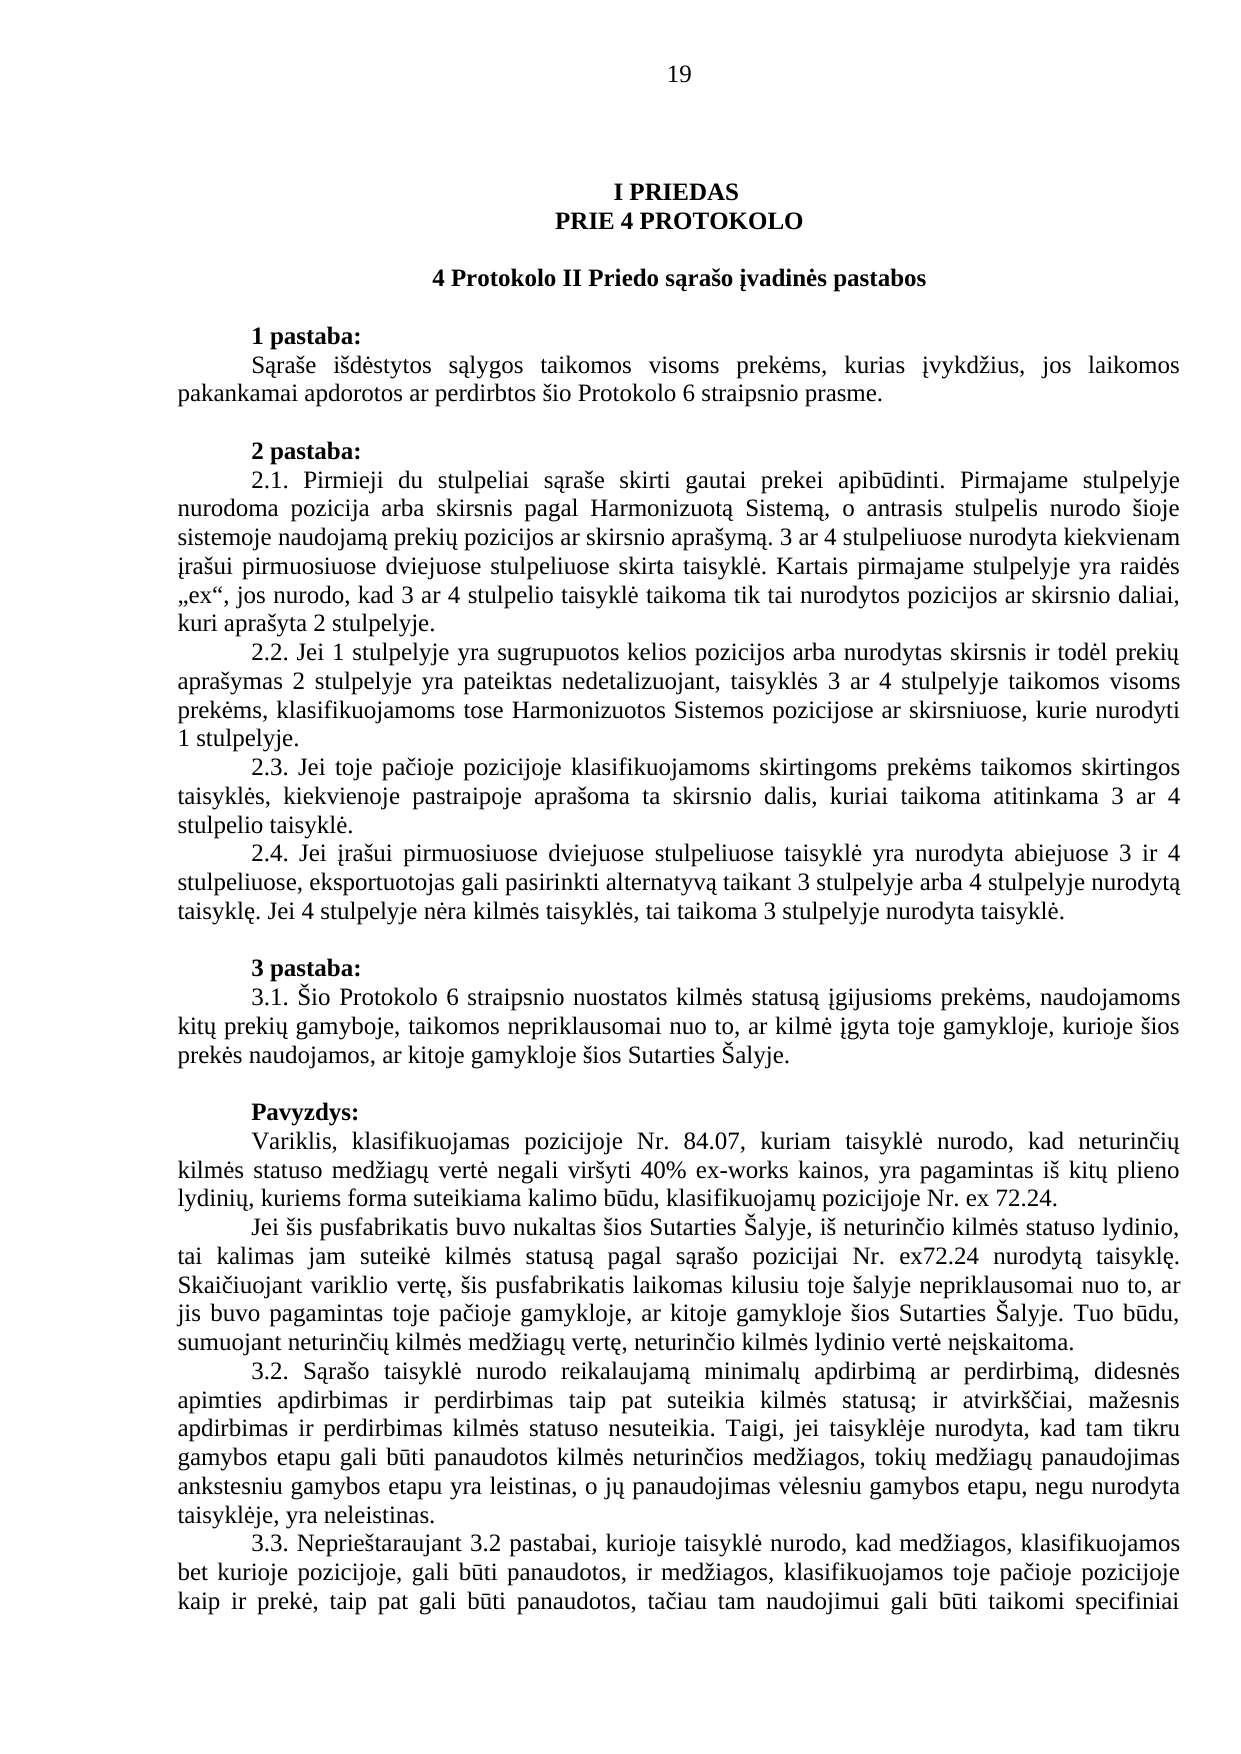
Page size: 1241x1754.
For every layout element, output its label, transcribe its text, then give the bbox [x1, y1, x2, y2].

text Variklis, klasifikuojamas pozicijoje Nr. 84.07, kuriam taisyklė nurodo, kad neturinčių kilmės statuso medžiagų vertė negali viršyti 40% ex-works kainos, yra pagamintas iš kitų plieno lydinių, kuriems forma suteikiama kalimo būdu, klasifikuojamų pozicijoje Nr. ex 72.24. [177, 1126, 1181, 1212]
text 2.3. Jei toje pačioje pozicijoje klasifikuojamoms skirtingoms prekėms taikomos skirtingos taisyklės, kiekvienoje pastraipoje aprašoma ta skirsnio dalis, kuriai taikoma atitinkama 3 ar 4 stulpelio taisyklė. [177, 752, 1181, 838]
text 2 pastaba: [177, 436, 1181, 465]
text 2.2. Jei 1 stulpelyje yra sugrupuotos kelios pozicijos arba nurodytas skirsnis ir todėl prekių aprašymas 2 stulpelyje yra pateiktas nedetalizuojant, taisyklės 3 ar 4 stulpelyje taikomos visoms prekėms, klasifikuojamoms tose Harmonizuotos Sistemos pozicijose ar skirsniuose, kurie nurodyti 1 stulpelyje. [177, 637, 1181, 752]
text I PRIEDAS [177, 177, 1181, 206]
text 1 pastaba: [177, 321, 1181, 350]
text 2.1. Pirmieji du stulpeliai sąraše skirti gautai prekei apibūdinti. Pirmajame stulpelyje nurodoma pozicija arba skirsnis pagal Harmonizuotą Sistemą, o antrasis stulpelis nurodo šioje sistemoje naudojamą prekių pozicijos ar skirsnio aprašymą. 3 ar 4 stulpeliuose nurodyta kiekvienam įrašui pirmuosiuose dviejuose stulpeliuose skirta taisyklė. Kartais pirmajame stulpelyje yra raidės „ex“, jos nurodo, kad 3 ar 4 stulpelio taisyklė taikoma tik tai nurodytos pozicijos ar skirsnio daliai, kuri aprašyta 2 stulpelyje. [177, 465, 1181, 637]
text 4 Protokolo II Priedo sąrašo įvadinės pastabos [177, 263, 1181, 292]
text 3.2. Sąrašo taisyklė nurodo reikalaujamą minimalų apdirbimą ar perdirbimą, didesnės apimties apdirbimas ir perdirbimas taip pat suteikia kilmės statusą; ir atvirkščiai, mažesnis apdirbimas ir perdirbimas kilmės statuso nesuteikia. Taigi, jei taisyklėje nurodyta, kad tam tikru gamybos etapu gali būti panaudotos kilmės neturinčios medžiagos, tokių medžiagų panaudojimas ankstesniu gamybos etapu yra leistinas, o jų panaudojimas vėlesniu gamybos etapu, negu nurodyta taisyklėje, yra neleistinas. [177, 1356, 1181, 1528]
text 2.4. Jei įrašui pirmuosiuose dviejuose stulpeliuose taisyklė yra nurodyta abiejuose 3 ir 4 stulpeliuose, eksportuotojas gali pasirinkti alternatyvą taikant 3 stulpelyje arba 4 stulpelyje nurodytą taisyklę. Jei 4 stulpelyje nėra kilmės taisyklės, tai taikoma 3 stulpelyje nurodyta taisyklė. [177, 838, 1181, 925]
text 3 pastaba: [177, 953, 1181, 982]
text PRIE 4 PROTOKOLO [177, 206, 1181, 235]
text Pavyzdys: [177, 1097, 1181, 1126]
text Jei šis pusfabrikatis buvo nukaltas šios Sutarties Šalyje, iš neturinčio kilmės statuso lydinio, tai kalimas jam suteikė kilmės statusą pagal sąrašo pozicijai Nr. ex72.24 nurodytą taisyklę. Skaičiuojant variklio vertę, šis pusfabrikatis laikomas kilusiu toje šalyje nepriklausomai nuo to, ar jis buvo pagamintas toje pačioje gamykloje, ar kitoje gamykloje šios Sutarties Šalyje. Tuo būdu, sumuojant neturinčių kilmės medžiagų vertę, neturinčio kilmės lydinio vertė neįskaitoma. [177, 1212, 1181, 1356]
text 3.1. Šio Protokolo 6 straipsnio nuostatos kilmės statusą įgijusioms prekėms, naudojamoms kitų prekių gamyboje, taikomos nepriklausomai nuo to, ar kilmė įgyta toje gamykloje, kurioje šios prekės naudojamos, ar kitoje gamykloje šios Sutarties Šalyje. [177, 982, 1181, 1068]
text Sąraše išdėstytos sąlygos taikomos visoms prekėms, kurias įvykdžius, jos laikomos pakankamai apdorotos ar perdirbtos šio Protokolo 6 straipsnio prasme. [177, 350, 1181, 407]
text 3.3. Neprieštaraujant 3.2 pastabai, kurioje taisyklė nurodo, kad medžiagos, klasifikuojamos bet kurioje pozicijoje, gali būti panaudotos, ir medžiagos, klasifikuojamos toje pačioje pozicijoje kaip ir prekė, taip pat gali būti panaudotos, tačiau tam naudojimui gali būti taikomi specifiniai [177, 1528, 1181, 1615]
